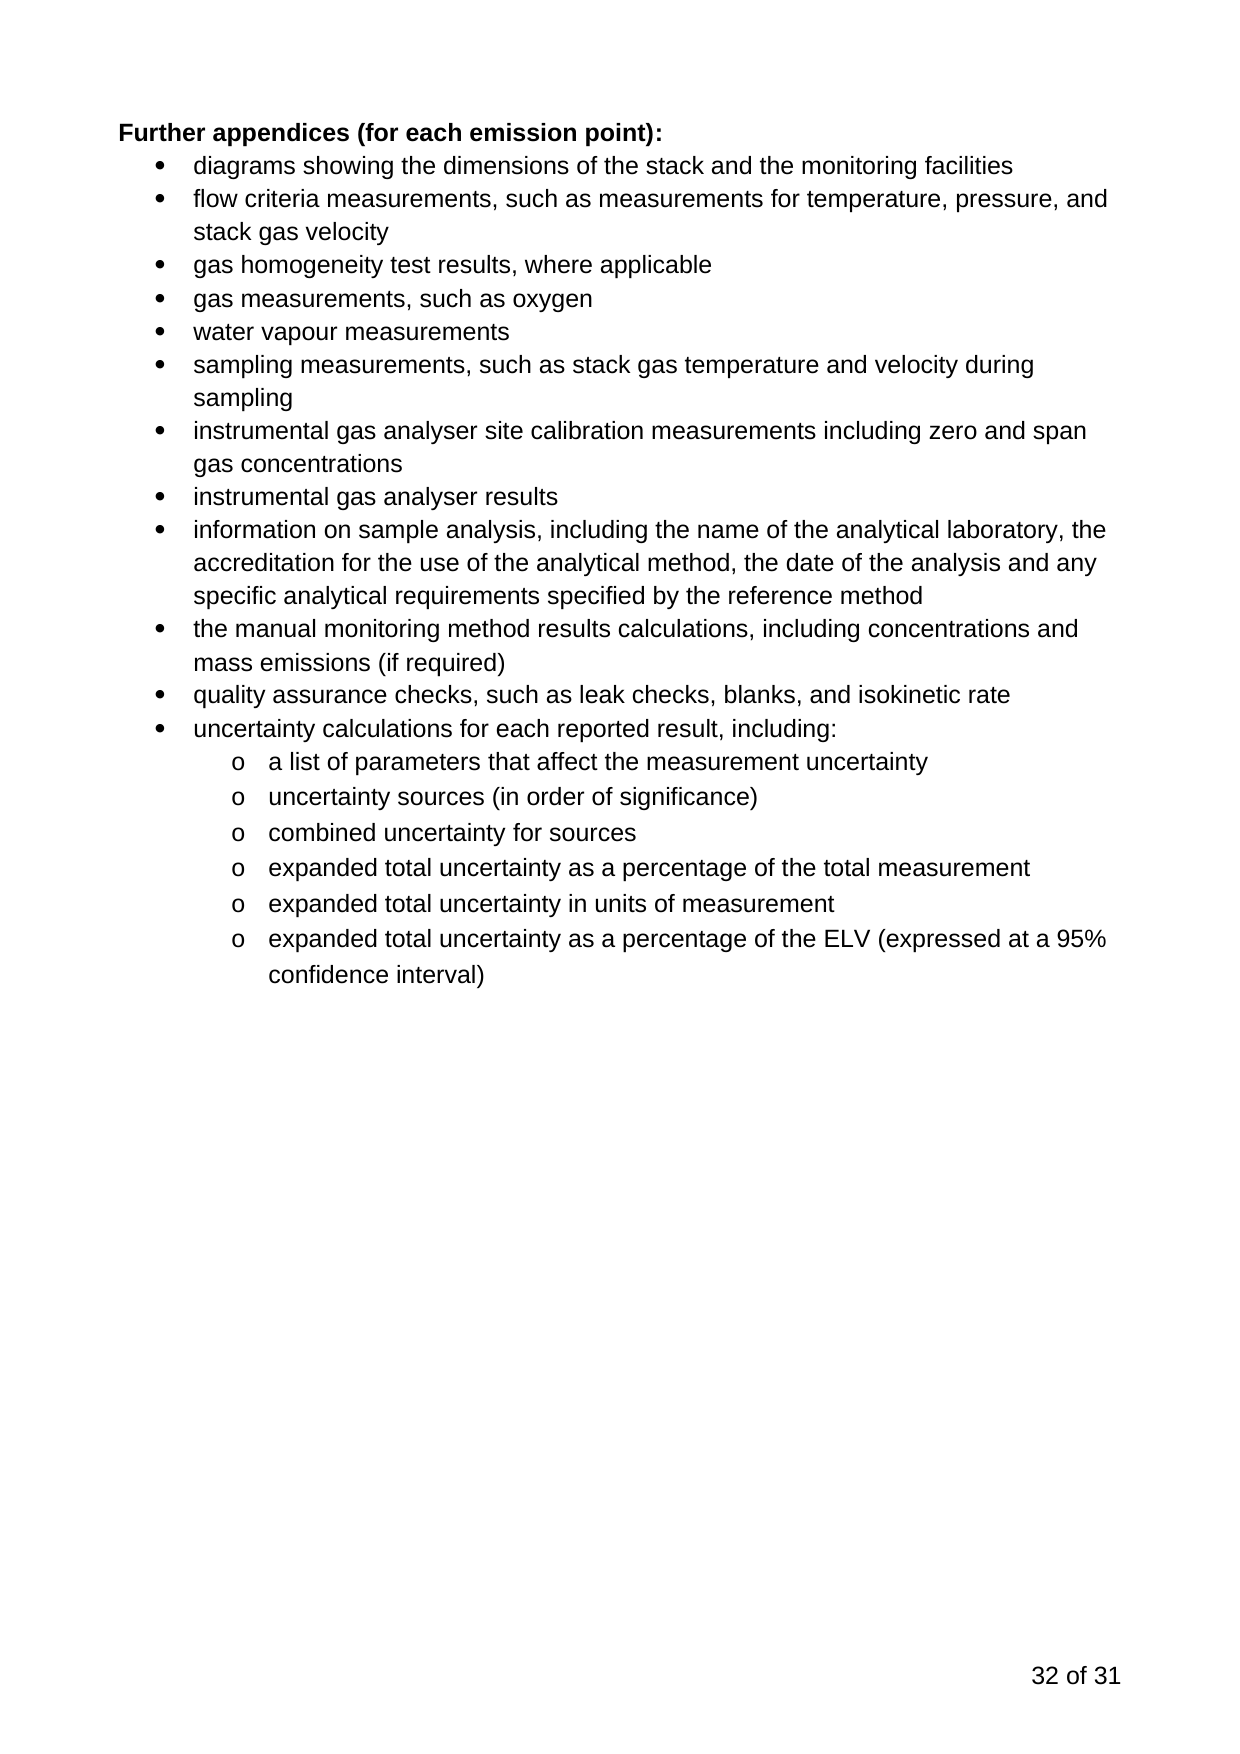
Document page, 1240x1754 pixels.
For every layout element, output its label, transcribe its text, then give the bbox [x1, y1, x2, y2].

list combined uncertainty for sources [231, 818, 1121, 849]
list water vapour measurements [156, 317, 1121, 346]
list instrumental gas analyser results [156, 482, 1121, 511]
list diagrams showing the dimensions of the stack and the monitoring facilities [156, 151, 1121, 180]
list a list of parameters that affect the measurement uncertainty [231, 747, 1121, 778]
list uncertainty sources (in order of significance) [231, 782, 1121, 813]
list gas homogeneity test results, where applicable [156, 250, 1121, 279]
list expanded total uncertainty as a percentage of the ELV (expressed at a 95% confidence interval) [231, 924, 1121, 988]
list the manual monitoring method results calculations, including concentrations and mass emissions (if required) [156, 614, 1121, 676]
list flow criteria measurements, such as measurements for temperature, pressure, and stack gas velocity [156, 184, 1121, 246]
text Further appendices (for each emission point): [118, 118, 1121, 147]
list expanded total uncertainty in units of measurement [231, 889, 1121, 920]
list gas measurements, such as oxygen [156, 283, 1121, 312]
list uncertainty calculations for each reported result, including: [156, 714, 1121, 742]
list expanded total uncertainty as a percentage of the total measurement [231, 853, 1121, 884]
list sampling measurements, such as stack gas temperature and velocity during sampling [156, 350, 1121, 412]
list instrumental gas analyser site calibration measurements including zero and span gas concentrations [156, 416, 1121, 478]
list information on sample analysis, including the name of the analytical laboratory, the accreditation for the use of the analytical method, the date of the analysis and any specific analytical requirements specified by the reference method [156, 515, 1121, 610]
list quality assurance checks, such as leak checks, blanks, and isokinetic rate [156, 681, 1121, 709]
